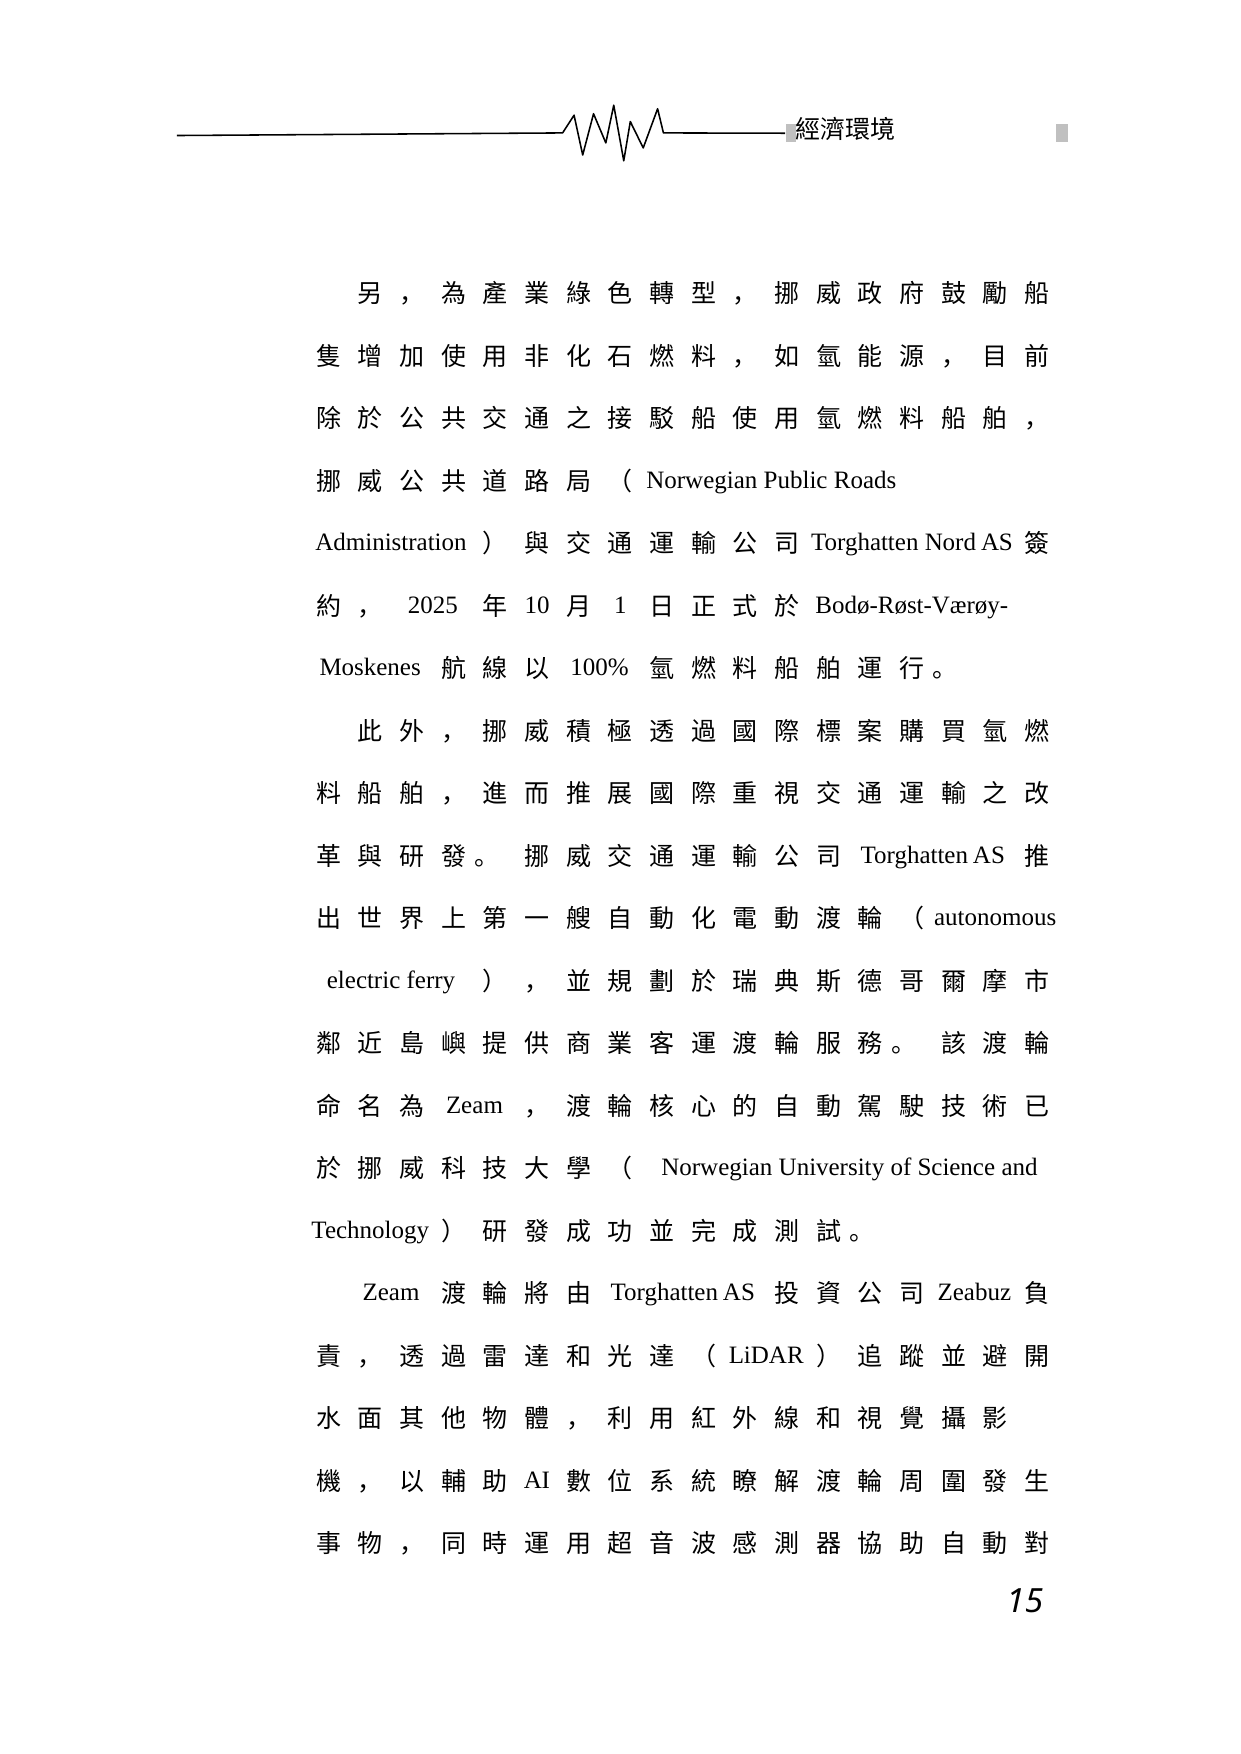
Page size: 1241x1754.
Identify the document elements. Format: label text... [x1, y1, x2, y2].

text 另，為產業綠色轉型，挪威政府鼓勵船隻增加使用非化石燃料，如氫能源，目前除於公共交通之接駁船使用氫燃料船舶，挪威公共道路局（Norwegian Public Roads Administration）與交通運輸公司Torghatten Nord AS簽約，2025年10月1日正式於Bodø-Røst-Værøy-Moskenes航線以100%氫燃料船舶運行。 [281, 250, 1058, 688]
text Zeam渡輪將由Torghatten AS投資公司Zeabuz負責，透過雷達和光達（LiDAR）追蹤並避開水面其他物體，利用紅外線和視覺攝影機，以輔助AI數位系統瞭解渡輪周圍發生事物，同時運用超音波感測器協助自動對 [281, 1250, 1058, 1563]
text 此外，挪威積極透過國際標案購買氫燃料船舶，進而推展國際重視交通運輸之改革與研發。挪威交通運輸公司Torghatten AS推出世界上第一艘自動化電動渡輪（autonomous electric ferry），並規劃於瑞典斯德哥爾摩市鄰近島嶼提供商業客運渡輪服務。該渡輪命名為Zeam，渡輪核心的自動駕駛技術已於挪威科技大學（Norwegian University of Science and Technology）研發成功並完成測試。 [281, 688, 1058, 1250]
